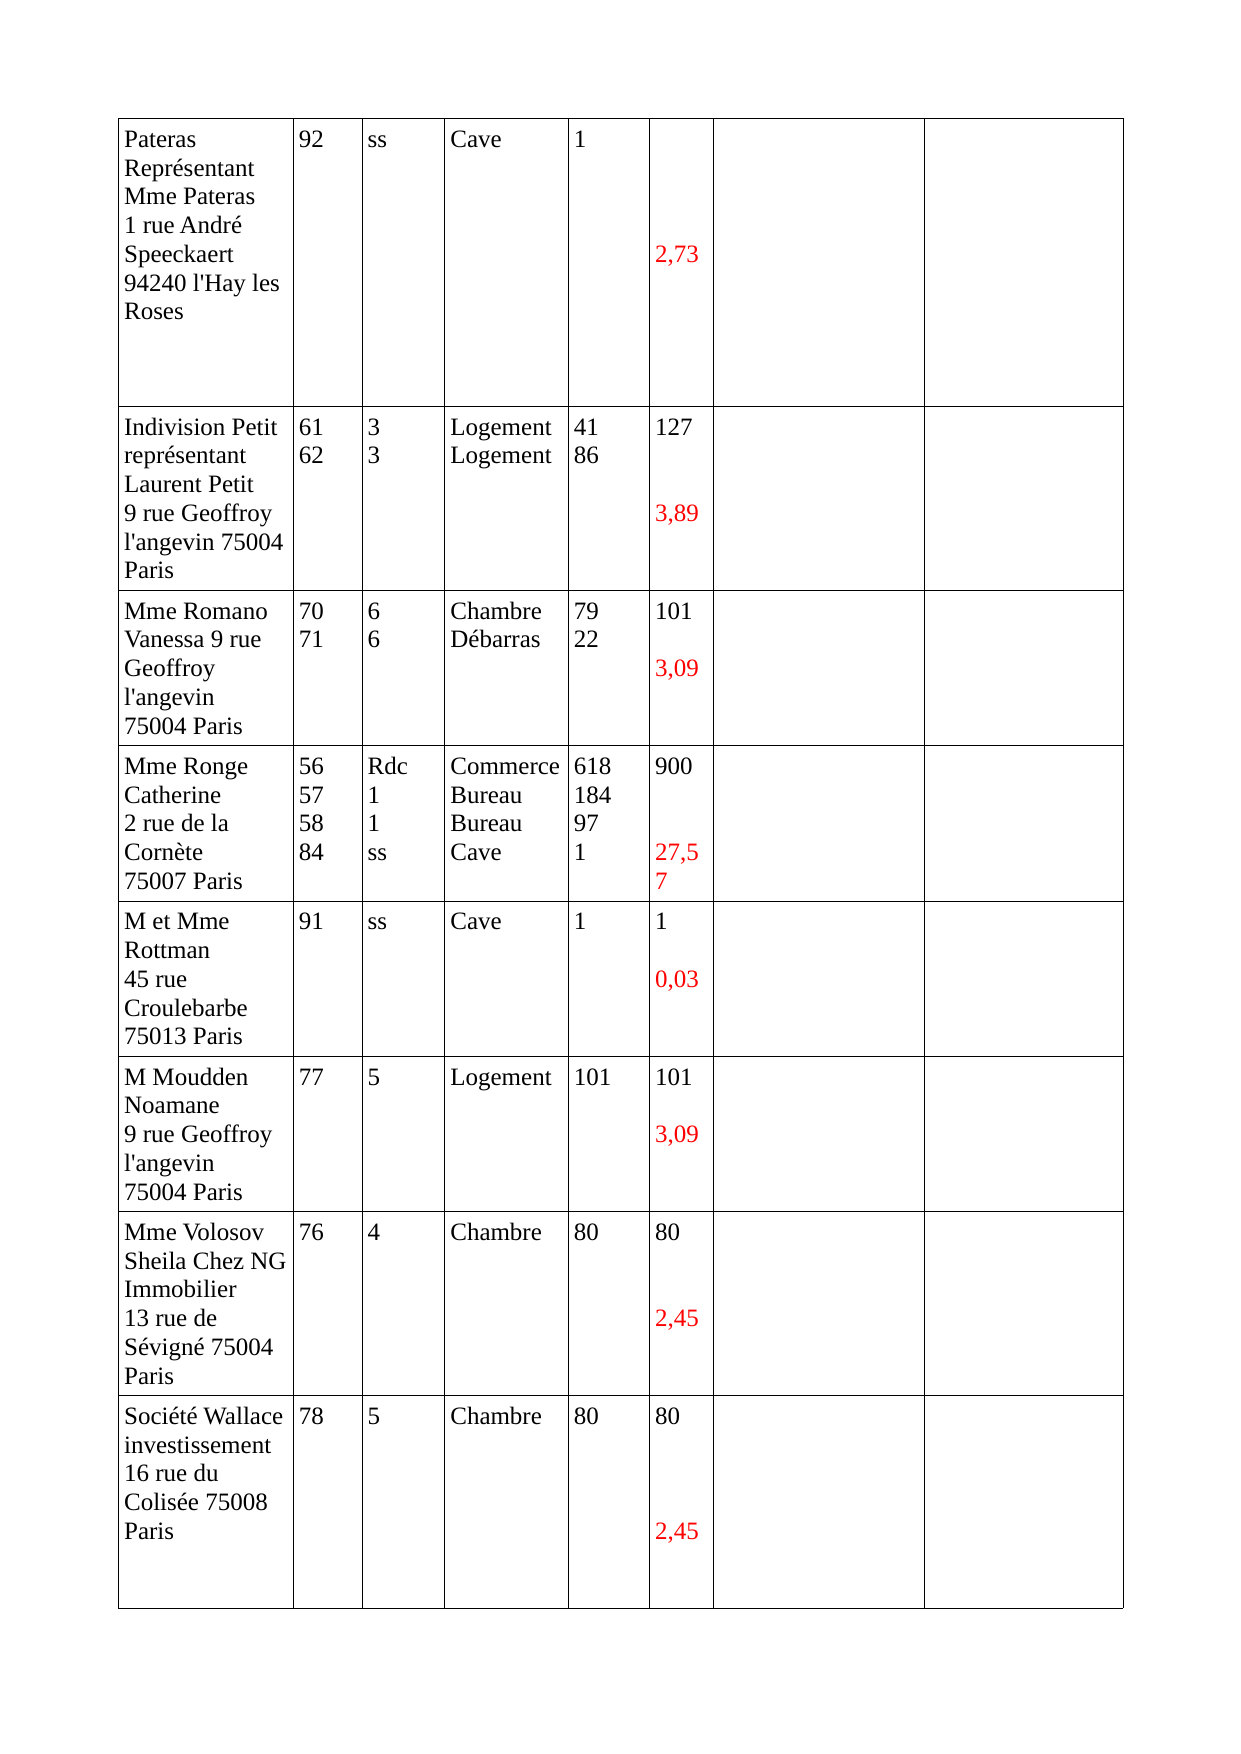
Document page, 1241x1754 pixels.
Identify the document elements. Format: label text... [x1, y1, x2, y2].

table_cell 2,73 [650, 119, 713, 406]
table_cell Mme Volosov Sheila Chez NG Immobilier 13 rue de Sévigné 75004 Paris [119, 1212, 293, 1395]
table_cell Chambre Débarras [445, 591, 568, 745]
table_cell 79 22 [569, 591, 649, 745]
table_cell Mme Ronge Catherine 2 rue de la Cornète 75007 Paris [119, 746, 293, 901]
table_cell 61 62 [294, 407, 362, 590]
table_cell 80 2,45 [650, 1212, 713, 1395]
table_cell 618 184 97 1 [569, 746, 649, 901]
table_cell [925, 407, 1123, 590]
table_cell [925, 119, 1123, 406]
table_cell 1 [569, 119, 649, 406]
table_cell 1 [569, 902, 649, 1056]
table_cell Cave [445, 119, 568, 406]
table_cell 5 [363, 1057, 444, 1211]
table_cell Indivision Petit représentant Laurent Petit 9 rue Geoffroy l'angevin 75004 Paris [119, 407, 293, 590]
table_cell M et Mme Rottman 45 rue Croulebarbe 75013 Paris [119, 902, 293, 1056]
table_cell [925, 591, 1123, 745]
table_cell Société Wallace investissement 16 rue du Colisée 75008 Paris [119, 1396, 293, 1608]
table_cell [714, 746, 924, 901]
table_cell [925, 1396, 1123, 1608]
table_cell 70 71 [294, 591, 362, 745]
table_cell 92 [294, 119, 362, 406]
table_cell [714, 407, 924, 590]
table_cell 80 [569, 1396, 649, 1608]
table_cell [925, 1057, 1123, 1211]
table_cell 77 [294, 1057, 362, 1211]
table_cell Pateras Représentant Mme Pateras 1 rue André Speeckaert 94240 l'Hay les Roses [119, 119, 293, 406]
table_cell Chambre [445, 1212, 568, 1395]
table_cell [714, 1396, 924, 1608]
table_cell 4 [363, 1212, 444, 1395]
table_cell 1 0,03 [650, 902, 713, 1056]
table_cell Rdc 1 1 ss [363, 746, 444, 901]
table_cell Chambre [445, 1396, 568, 1608]
table_cell Cave [445, 902, 568, 1056]
table_cell 91 [294, 902, 362, 1056]
table_cell Logement [445, 1057, 568, 1211]
table_cell 101 [569, 1057, 649, 1211]
table_cell 101 3,09 [650, 591, 713, 745]
table_cell ss [363, 902, 444, 1056]
table_cell 78 [294, 1396, 362, 1608]
table_cell ss [363, 119, 444, 406]
table_cell [714, 902, 924, 1056]
table_cell M Moudden Noamane 9 rue Geoffroy l'angevin 75004 Paris [119, 1057, 293, 1211]
table_cell 56 57 58 84 [294, 746, 362, 901]
table_cell 41 86 [569, 407, 649, 590]
table_cell 5 [363, 1396, 444, 1608]
table_cell 76 [294, 1212, 362, 1395]
table_cell 3 3 [363, 407, 444, 590]
table_cell [925, 902, 1123, 1056]
table_cell [714, 1057, 924, 1211]
table_cell 127 3,89 [650, 407, 713, 590]
table_cell 900 27,57 [650, 746, 713, 901]
table_cell 101 3,09 [650, 1057, 713, 1211]
table_cell 80 [569, 1212, 649, 1395]
table_cell [925, 746, 1123, 901]
table_cell [714, 591, 924, 745]
table_cell [714, 119, 924, 406]
table_cell [714, 1212, 924, 1395]
table_cell 6 6 [363, 591, 444, 745]
table_cell Logement Logement [445, 407, 568, 590]
table_cell Commerce Bureau Bureau Cave [445, 746, 568, 901]
table_cell [925, 1212, 1123, 1395]
table_cell Mme Romano Vanessa 9 rue Geoffroy l'angevin 75004 Paris [119, 591, 293, 745]
table_cell 80 2,45 [650, 1396, 713, 1608]
